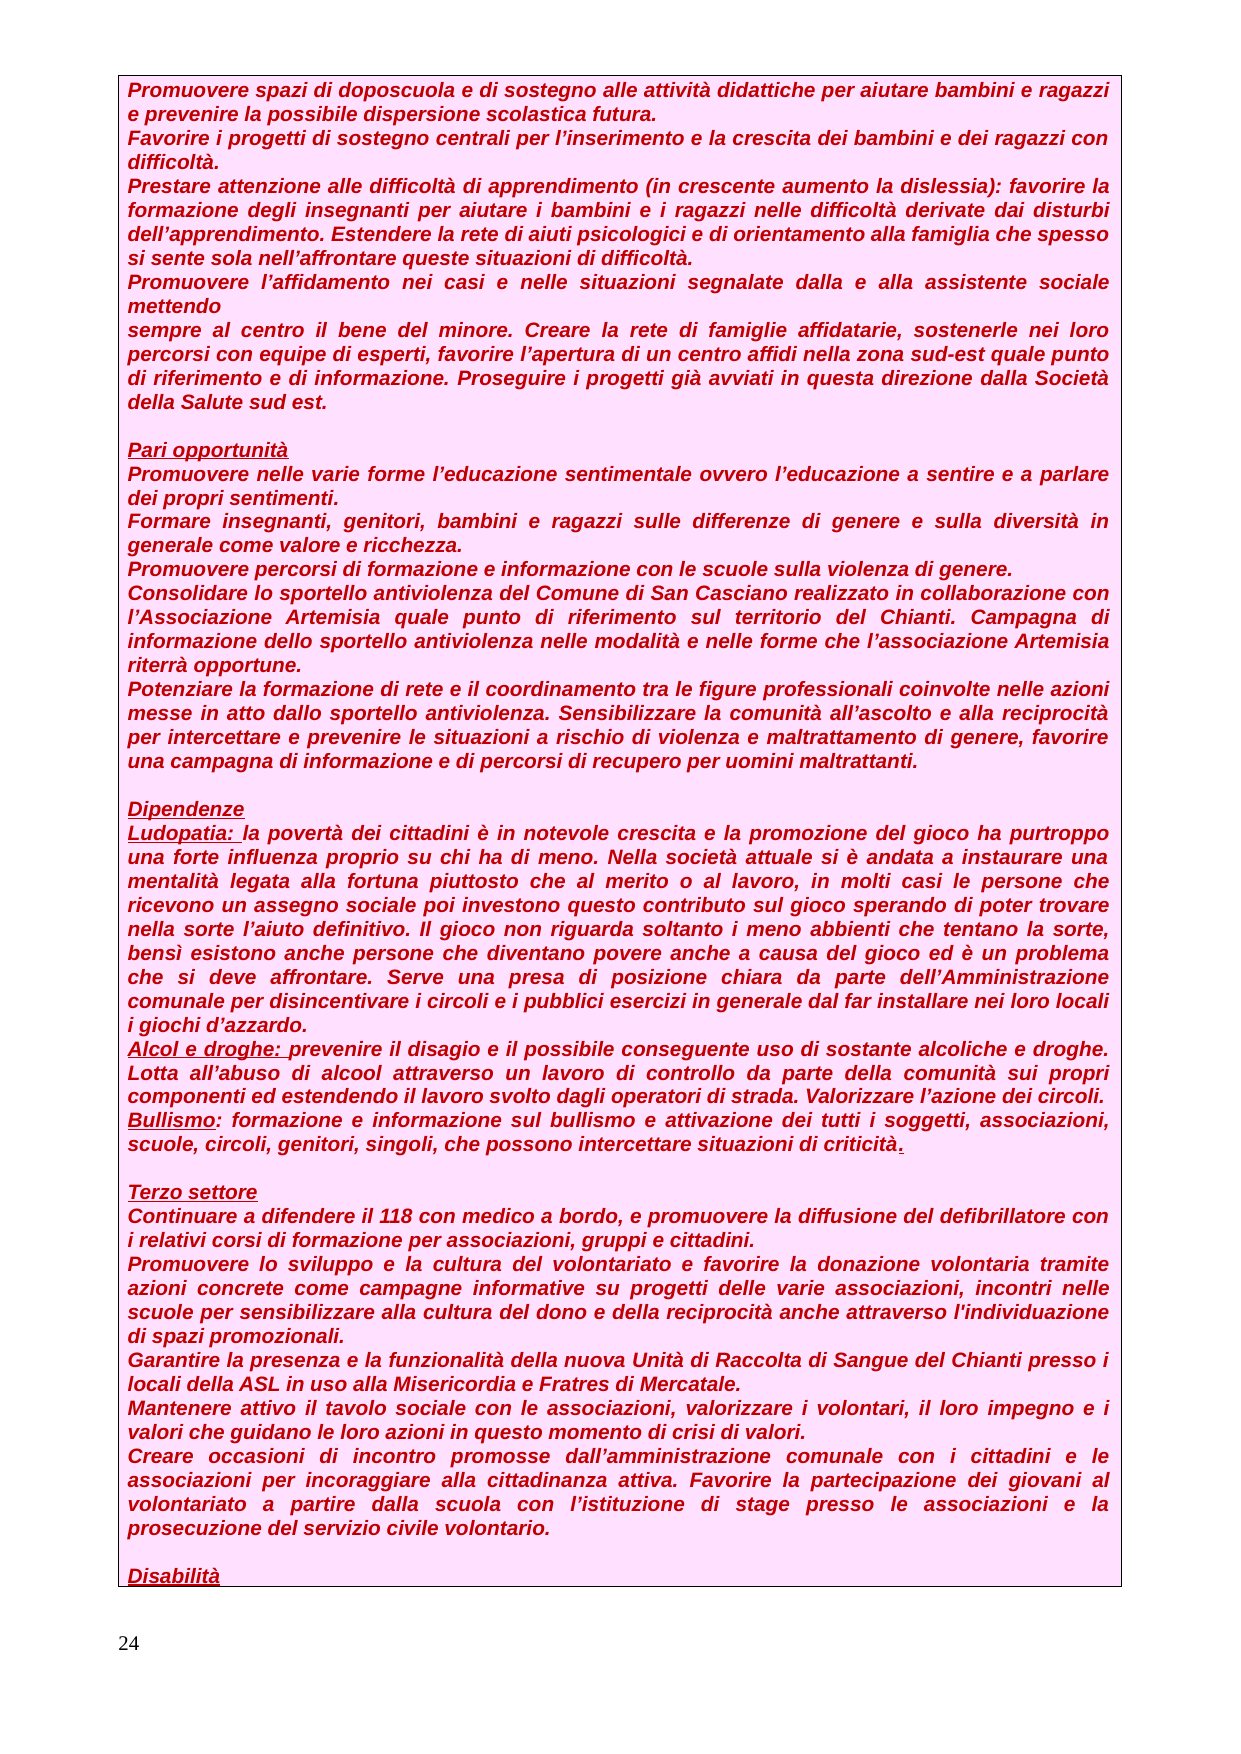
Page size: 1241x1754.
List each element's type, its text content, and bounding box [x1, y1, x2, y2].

text Creare occasioni di incontro promosse dall’amministrazione comunale con i cittadini e le associazioni per incoraggiare alla cittadinanza attiva. Favorire la partecipazione dei giovani al volontariato a partire dalla scuola con l’istituzione di stage presso le associazioni e la prosecuzione del servizio civile volontario. [119, 1441, 1121, 1536]
text Bullismo: formazione e informazione sul bullismo e attivazione dei tutti i soggetti, associazioni, scuole, circoli, genitori, singoli, che possono intercettare situazioni di criticità. [119, 1105, 1121, 1153]
text Garantire la presenza e la funzionalità della nuova Unità di Raccolta di Sangue del Chianti presso i locali della ASL in uso alla Misericordia e Fratres di Mercatale. [119, 1345, 1121, 1393]
text Ludopatia: la povertà dei cittadini è in notevole crescita e la promozione del gioco ha purtroppo una forte influenza proprio su chi ha di meno. Nella società attuale si è andata a instaurare una mentalità legata alla fortuna piuttosto che al merito o al lavoro, in molti casi le persone che ricevono un assegno sociale poi investono questo contributo sul gioco sperando di poter trovare nella sorte l’aiuto definitivo. Il gioco non riguarda soltanto i meno abbienti che tentano la sorte, bensì esistono anche persone che diventano povere anche a causa del gioco ed è un problema che si deve affrontare. Serve una presa di posizione chiara da parte dell’Amministrazione comunale per disincentivare i circoli e i pubblici esercizi in generale dal far installare nei loro locali i giochi d’azzardo. [119, 818, 1121, 1033]
text Mantenere attivo il tavolo sociale con le associazioni, valorizzare i volontari, il loro impegno e i valori che guidano le loro azioni in questo momento di crisi di valori. [119, 1393, 1121, 1441]
text Terzo settore [119, 1177, 1121, 1201]
text Promuovere nelle varie forme l’educazione sentimentale ovvero l’educazione a sentire e a parlare dei propri sentimenti. [119, 458, 1121, 506]
text Favorire i progetti di sostegno centrali per l’inserimento e la crescita dei bambini e dei ragazzi con difficoltà. [119, 123, 1121, 171]
text Prestare attenzione alle difficoltà di apprendimento (in crescente aumento la dislessia): favorire la formazione degli insegnanti per aiutare i bambini e i ragazzi nelle difficoltà derivate dai disturbi dell’apprendimento. Estendere la rete di aiuti psicologici e di orientamento alla famiglia che spesso si sente sola nell’affrontare queste situazioni di difficoltà. [119, 171, 1121, 267]
text Potenziare la formazione di rete e il coordinamento tra le figure professionali coinvolte nelle azioni messe in atto dallo sportello antiviolenza. Sensibilizzare la comunità all’ascolto e alla reciprocità per intercettare e prevenire le situazioni a rischio di violenza e maltrattamento di genere, favorire una campagna di informazione e di percorsi di recupero per uomini maltrattanti. [119, 674, 1121, 770]
text Promuovere spazi di doposcuola e di sostegno alle attività didattiche per aiutare bambini e ragazzi e prevenire la possibile dispersione scolastica futura. [119, 76, 1121, 123]
text Continuare a difendere il 118 con medico a bordo, e promuovere la diffusione del defibrillatore con i relativi corsi di formazione per associazioni, gruppi e cittadini. [119, 1201, 1121, 1249]
text Promuovere l’affidamento nei casi e nelle situazioni segnalate dalla e alla assistente sociale mettendo [119, 267, 1121, 314]
text Consolidare lo sportello antiviolenza del Comune di San Casciano realizzato in collaborazione con l’Associazione Artemisia quale punto di riferimento sul territorio del Chianti. Campagna di informazione dello sportello antiviolenza nelle modalità e nelle forme che l’associazione Artemisia riterrà opportune. [119, 578, 1121, 674]
text Formare insegnanti, genitori, bambini e ragazzi sulle differenze di genere e sulla diversità in generale come valore e ricchezza. [119, 506, 1121, 554]
text Pari opportunità [119, 434, 1121, 458]
text Dipendenze [119, 794, 1121, 818]
text Promuovere percorsi di formazione e informazione con le scuole sulla violenza di genere. [119, 554, 1121, 578]
text Disabilità [119, 1560, 1121, 1586]
text Alcol e droghe: prevenire il disagio e il possibile conseguente uso di sostante alcoliche e droghe. Lotta all’abuso di alcool attraverso un lavoro di controllo da parte della comunità sui propri componenti ed estendendo il lavoro svolto dagli operatori di strada. Valorizzare l’azione dei circoli. [119, 1033, 1121, 1105]
text Promuovere lo sviluppo e la cultura del volontariato e favorire la donazione volontaria tramite azioni concrete come campagne informative su progetti delle varie associazioni, incontri nelle scuole per sensibilizzare alla cultura del dono e della reciprocità anche attraverso l'individuazione di spazi promozionali. [119, 1249, 1121, 1345]
text sempre al centro il bene del minore. Creare la rete di famiglie affidatarie, sostenerle nei loro percorsi con equipe di esperti, favorire l’apertura di un centro affidi nella zona sud-est quale punto di riferimento e di informazione. Proseguire i progetti già avviati in questa direzione dalla Società della Salute sud est. [119, 314, 1121, 410]
